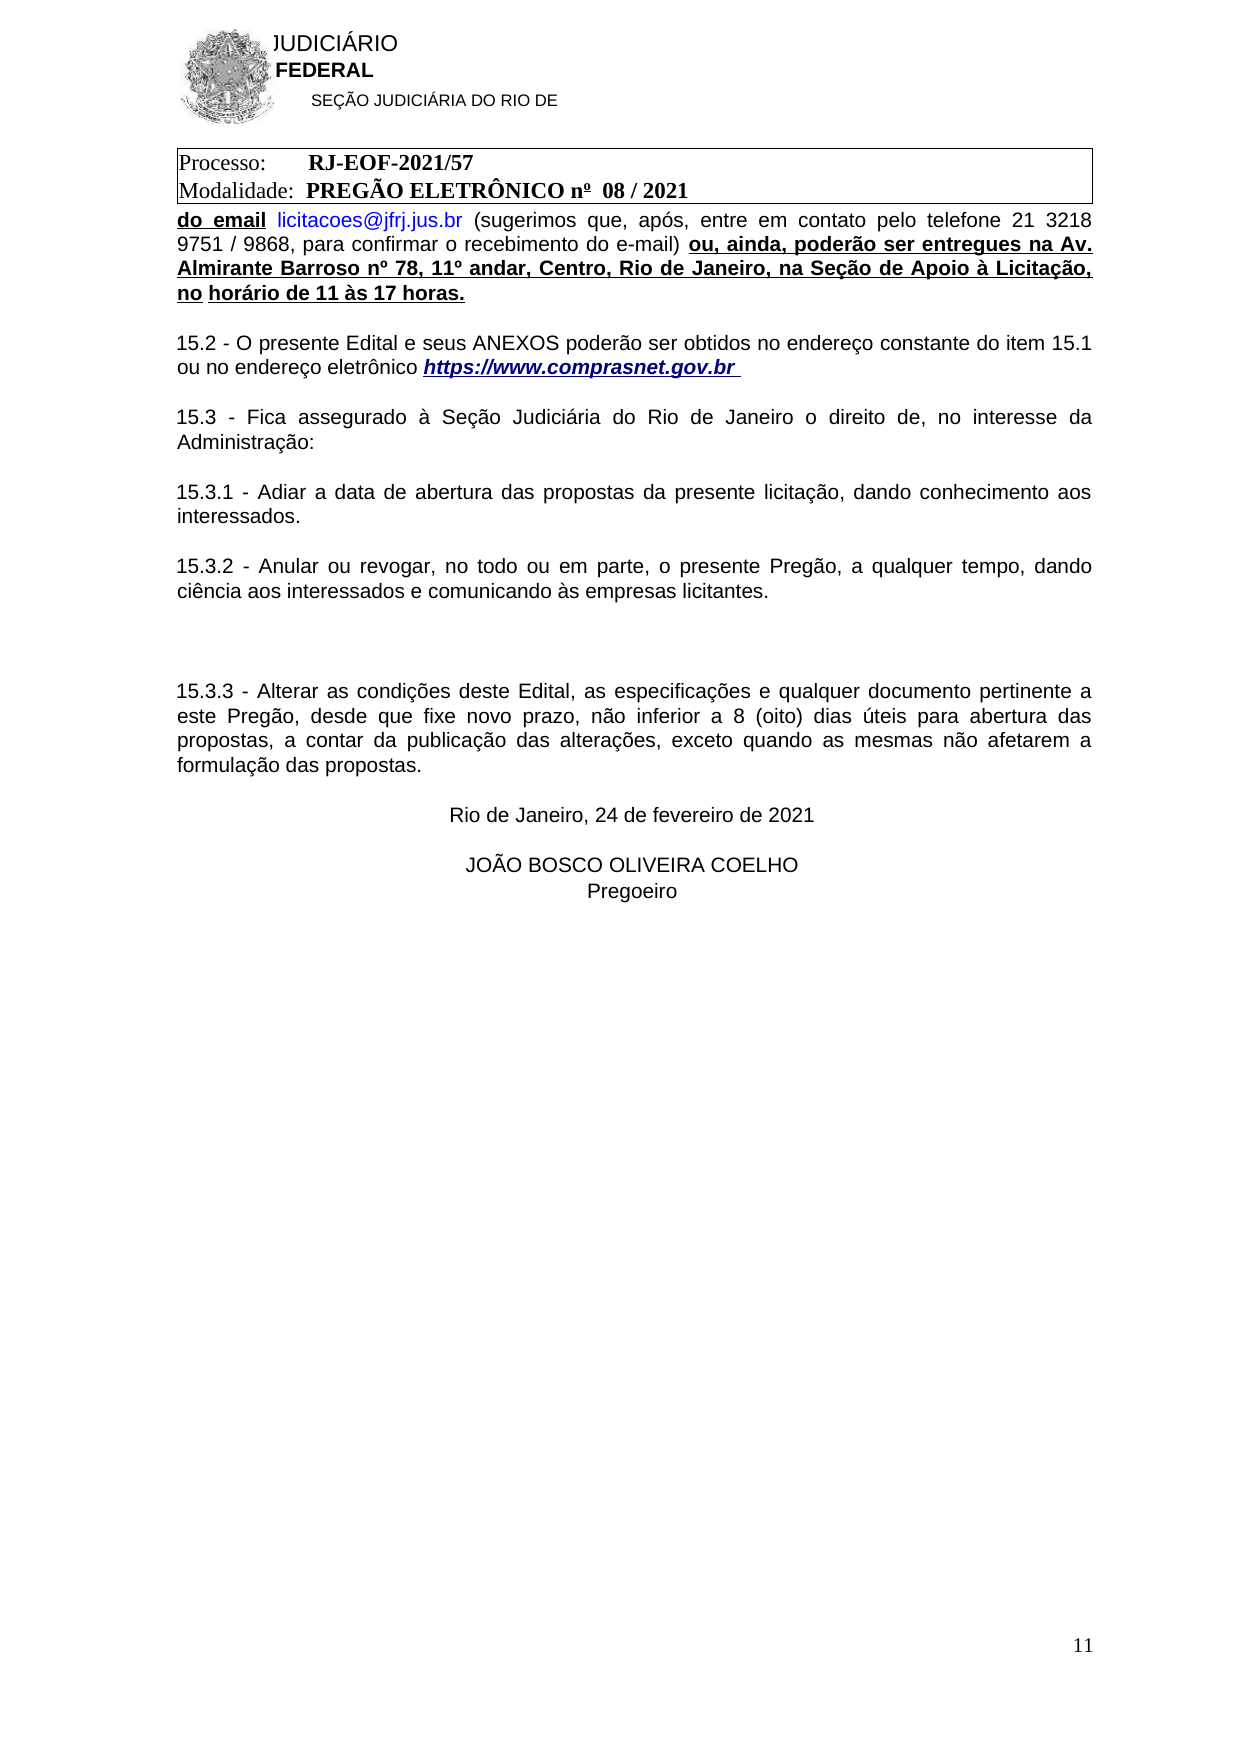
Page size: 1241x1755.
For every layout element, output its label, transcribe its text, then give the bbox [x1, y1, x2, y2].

text Rio de Janeiro, 24 de fevereiro de 2021 [177, 802, 1093, 826]
text 15.3.3 - Alterar as condições deste Edital, as especificações e qualquer documento pertinente a este Pregão, desde que fixe novo prazo, não inferior a 8 (oito) dias úteis para abertura das propostas, a contar da publicação das alterações, exceto quando as mesmas não afetarem a formulação das propostas. [176, 679, 1093, 776]
text Pregoeiro [177, 878, 1092, 902]
text do email licitacoes@jfrj.jus.br (sugerimos que, após, entre em contato pelo telefone 21 3218 9751 / 9868, para confirmar o recebimento do e-mail) ou, ainda, poderão ser entregues na Av. Almirante Barroso nº 78, 11º andar, Centro, Rio de Janeiro, na Seção de Apoio à Licitação, no horário de 11 às 17 horas. [176, 207, 1093, 304]
text 15.3.2 - Anular ou revogar, no todo ou em parte, o presente Pregão, a qualquer tempo, dando ciência aos interessados e comunicando às empresas licitantes. [176, 554, 1093, 602]
text 15.3.1 - Adiar a data de abertura das propostas da presente licitação, dando conhecimento aos interessados. [176, 480, 1093, 528]
text 15.3 - Fica assegurado à Seção Judiciária do Rio de Janeiro o direito de, no interesse da Administração: [176, 405, 1093, 453]
text 15.2 - O presente Edital e seus ANEXOS poderão ser obtidos no endereço constante do item 15.1 ou no endereço eletrônico https://www.comprasnet.gov.br [176, 331, 1093, 379]
text JOÃO BOSCO OLIVEIRA COELHO [177, 853, 1092, 877]
